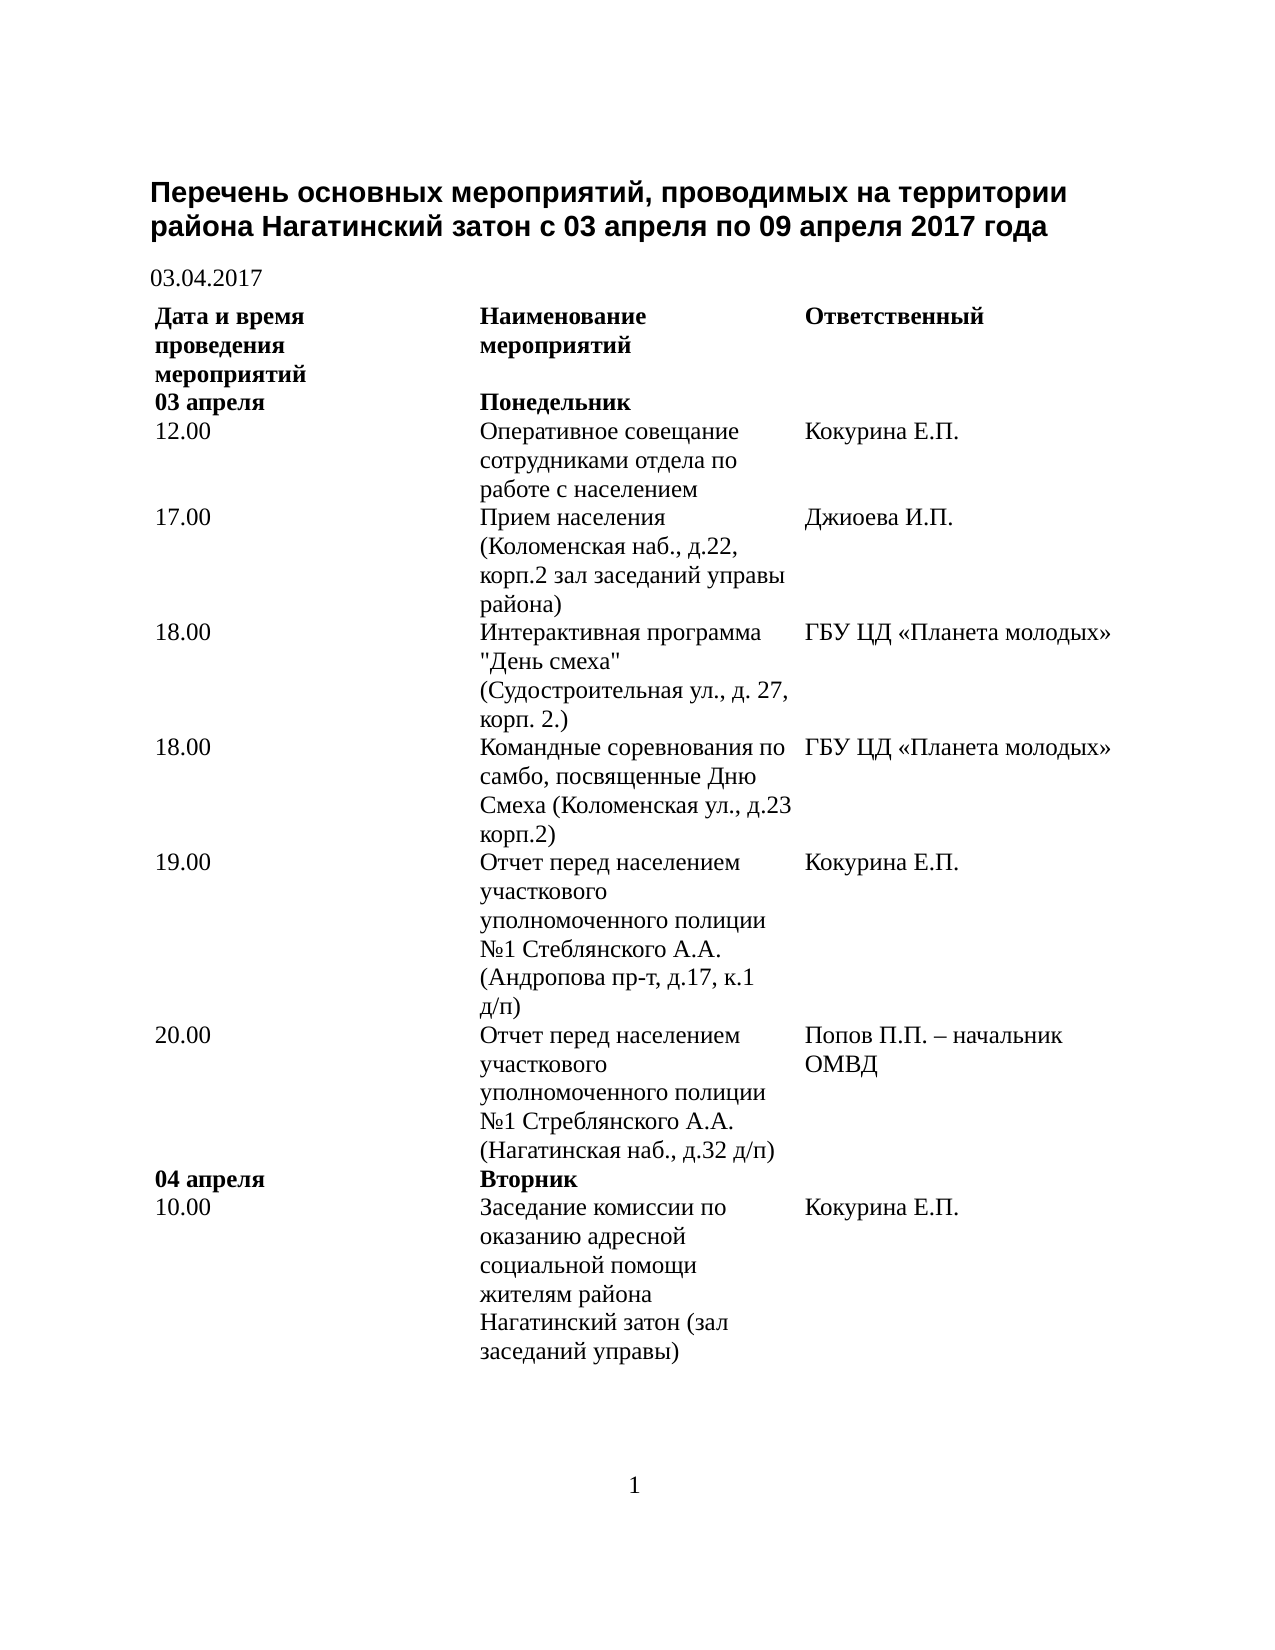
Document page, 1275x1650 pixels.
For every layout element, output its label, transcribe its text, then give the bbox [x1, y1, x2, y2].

table_cell [800, 1164, 1125, 1192]
table_cell Джиоева И.П. [800, 503, 1125, 617]
table_cell 18.00 [150, 733, 475, 847]
table_cell Прием населения (Коломенская наб., д.22, корп.2 зал заседаний управы района) [475, 503, 800, 617]
table_cell 18.00 [150, 618, 475, 732]
table_cell [800, 1365, 1125, 1422]
table_cell 03 апреля [150, 388, 475, 416]
table_header Ответственный [800, 301, 1125, 387]
table_cell 04 апреля [150, 1164, 475, 1192]
table_header Дата и время проведения мероприятий [150, 301, 475, 387]
table_cell Понедельник [475, 388, 800, 416]
table_cell Командные соревнования по самбо, посвященные Дню Смеха (Коломенская ул., д.23 корп.2) [475, 733, 800, 847]
table_cell Попов П.П. – начальник ОМВД [800, 1020, 1125, 1164]
table_cell Кокурина Е.П. [800, 1193, 1125, 1365]
table_cell ГБУ ЦД «Планета молодых» [800, 618, 1125, 732]
table_cell Интерактивная программа "День смеха" (Судостроительная ул., д. 27, корп. 2.) [475, 618, 800, 732]
table_cell 12.00 [150, 416, 475, 502]
subtitle Перечень основных мероприятий, проводимых на территории района Нагатинский затон с 03 апреля по 09 апреля 2017 года [150, 175, 1125, 242]
table_cell [800, 388, 1125, 416]
table_cell 20.00 [150, 1020, 475, 1164]
table_cell Кокурина Е.П. [800, 848, 1125, 1020]
table_cell [475, 1365, 800, 1422]
table_cell Оперативное совещание сотрудниками отдела по работе с населением [475, 416, 800, 502]
text 03.04.2017 [150, 263, 1125, 292]
table_cell 10.00 [150, 1193, 475, 1365]
table_header Наименование мероприятий [475, 301, 800, 387]
table_cell Отчет перед населением участкового уполномоченного полиции №1 Стеблянского А.А. (Андропова пр-т, д.17, к.1 д/п) [475, 848, 800, 1020]
table_cell ГБУ ЦД «Планета молодых» [800, 733, 1125, 847]
table_cell [150, 1365, 475, 1422]
table_cell Кокурина Е.П. [800, 416, 1125, 502]
table_cell 19.00 [150, 848, 475, 1020]
table_cell Заседание комиссии по оказанию адресной социальной помощи жителям района Нагатинский затон (зал заседаний управы) [475, 1193, 800, 1365]
table_cell Вторник [475, 1164, 800, 1192]
table_cell Отчет перед населением участкового уполномоченного полиции №1 Стреблянского А.А. (Нагатинская наб., д.32 д/п) [475, 1020, 800, 1164]
table_cell 17.00 [150, 503, 475, 617]
